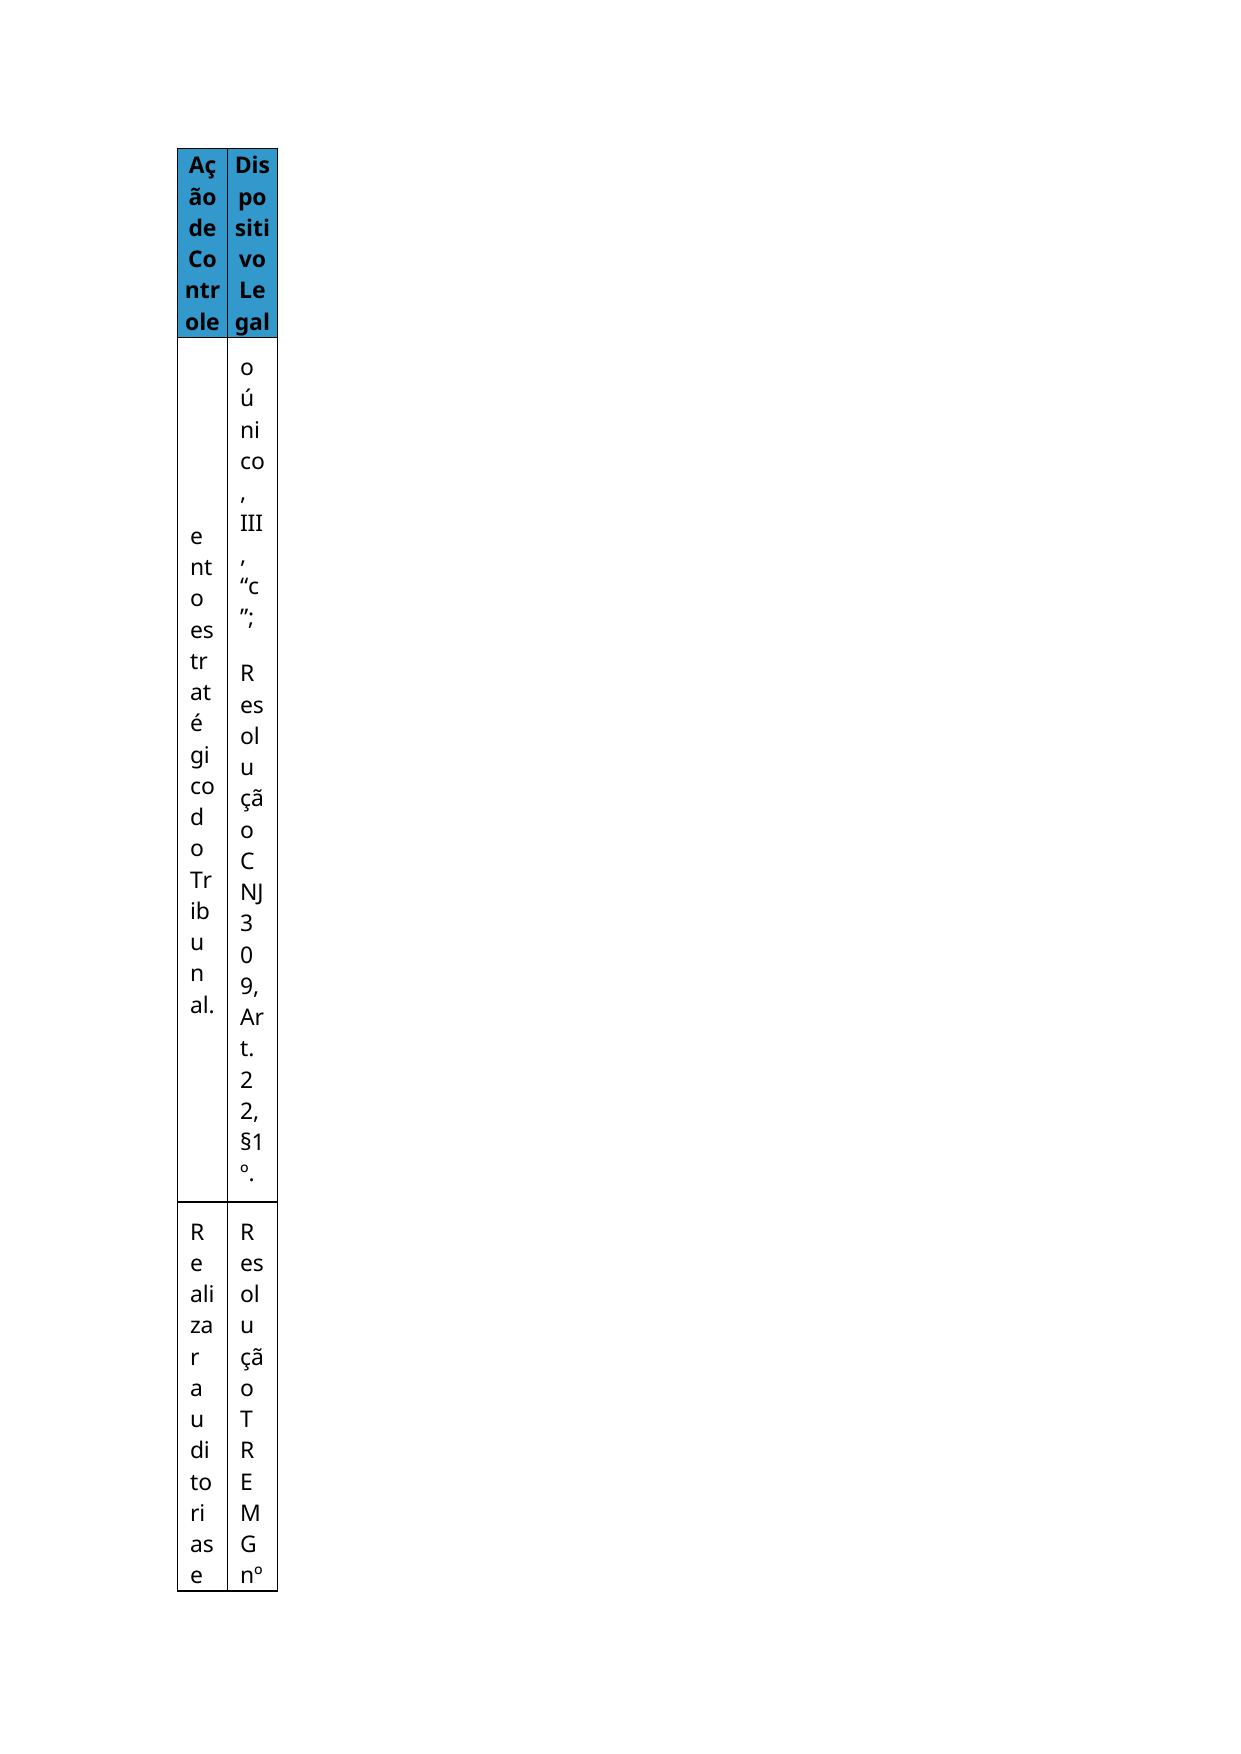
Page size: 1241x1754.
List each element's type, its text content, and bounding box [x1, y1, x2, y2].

table_header Dispositivo Legal [228, 149, 277, 337]
table_cell o único, III, “c”; Resolução CNJ 309, Art. 22, §1º. [228, 338, 277, 1201]
table_cell Realizar auditorias e [178, 1203, 227, 1590]
table_cell Resolução TREMG nº [228, 1203, 277, 1590]
table_cell ento estratégico do Tribunal. [178, 338, 227, 1201]
table_header Ação de Controle [178, 149, 227, 337]
